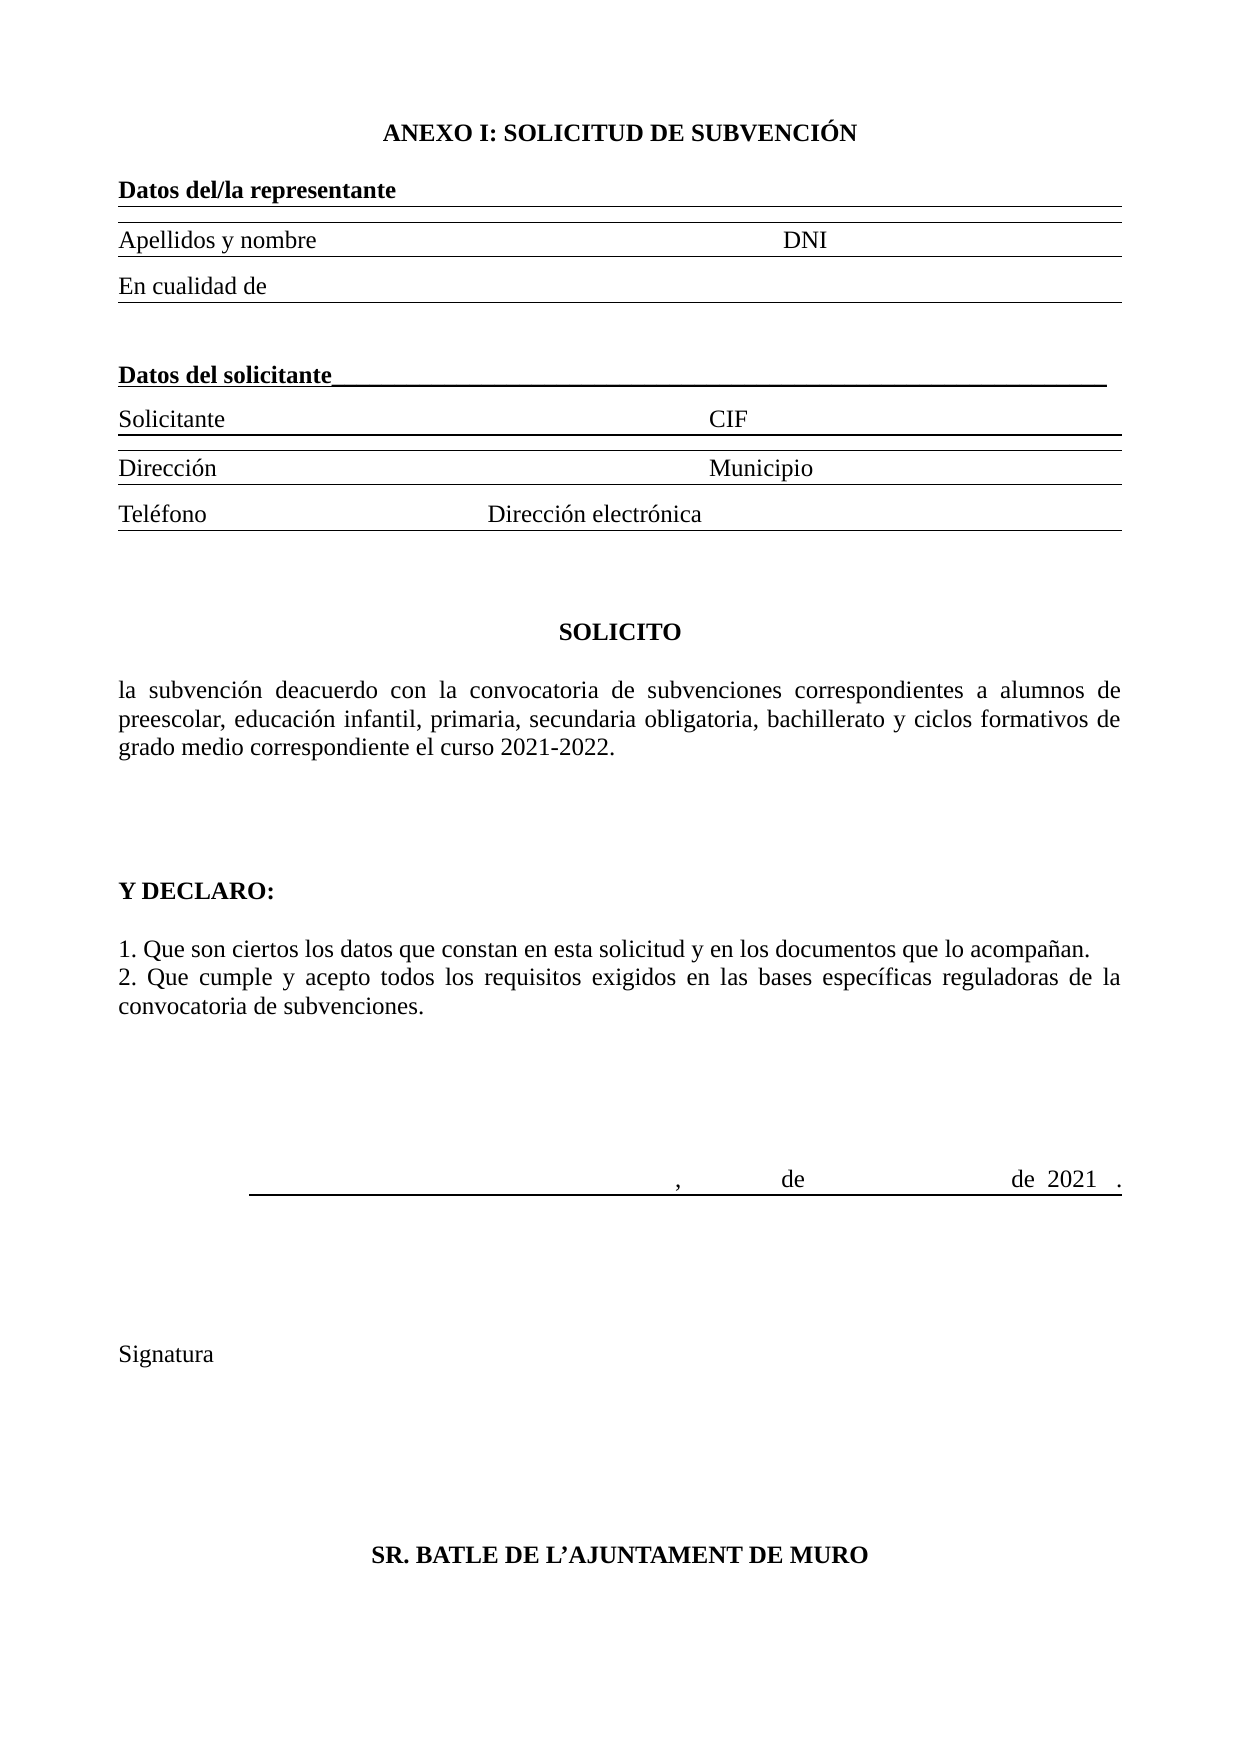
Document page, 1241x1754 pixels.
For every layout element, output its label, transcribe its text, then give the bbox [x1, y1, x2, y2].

text Apellidos y nombre DNI [118, 223, 1122, 256]
text 1. Que son ciertos los datos que constan en esta solicitud y en los documentos que lo acompañan. [118, 934, 1122, 962]
text Dirección Municipio [118, 451, 1122, 484]
text SR. BATLE DE L’AJUNTAMENT DE MURO [118, 1541, 1122, 1569]
text En cualidad de [118, 271, 1122, 302]
text ANEXO I: SOLICITUD DE SUBVENCIÓN [118, 118, 1122, 147]
text Teléfono Dirección electrónica [118, 499, 1122, 530]
text la subvención deacuerdo con la convocatoria de subvenciones correspondientes a alumnos de preescolar, educación infantil, primaria, secundaria obligatoria, bachillerato y ciclos formativos de grado medio correspondiente el curso 2021-2022. [118, 675, 1122, 761]
text , de de 2021 . [249, 1164, 1122, 1194]
text 2. Que cumple y acepto todos los requisitos exigidos en las bases específicas reguladoras de la convocatoria de subvenciones. [118, 962, 1122, 1020]
text SOLICITO [118, 617, 1122, 646]
text Datos del/la representante [118, 176, 1122, 206]
text Solicitante CIF [118, 404, 1122, 434]
text Datos del solicitante______________________________________________________________ [118, 361, 1122, 389]
text Signatura [118, 1339, 1122, 1368]
text Y DECLARO: [118, 876, 1122, 905]
